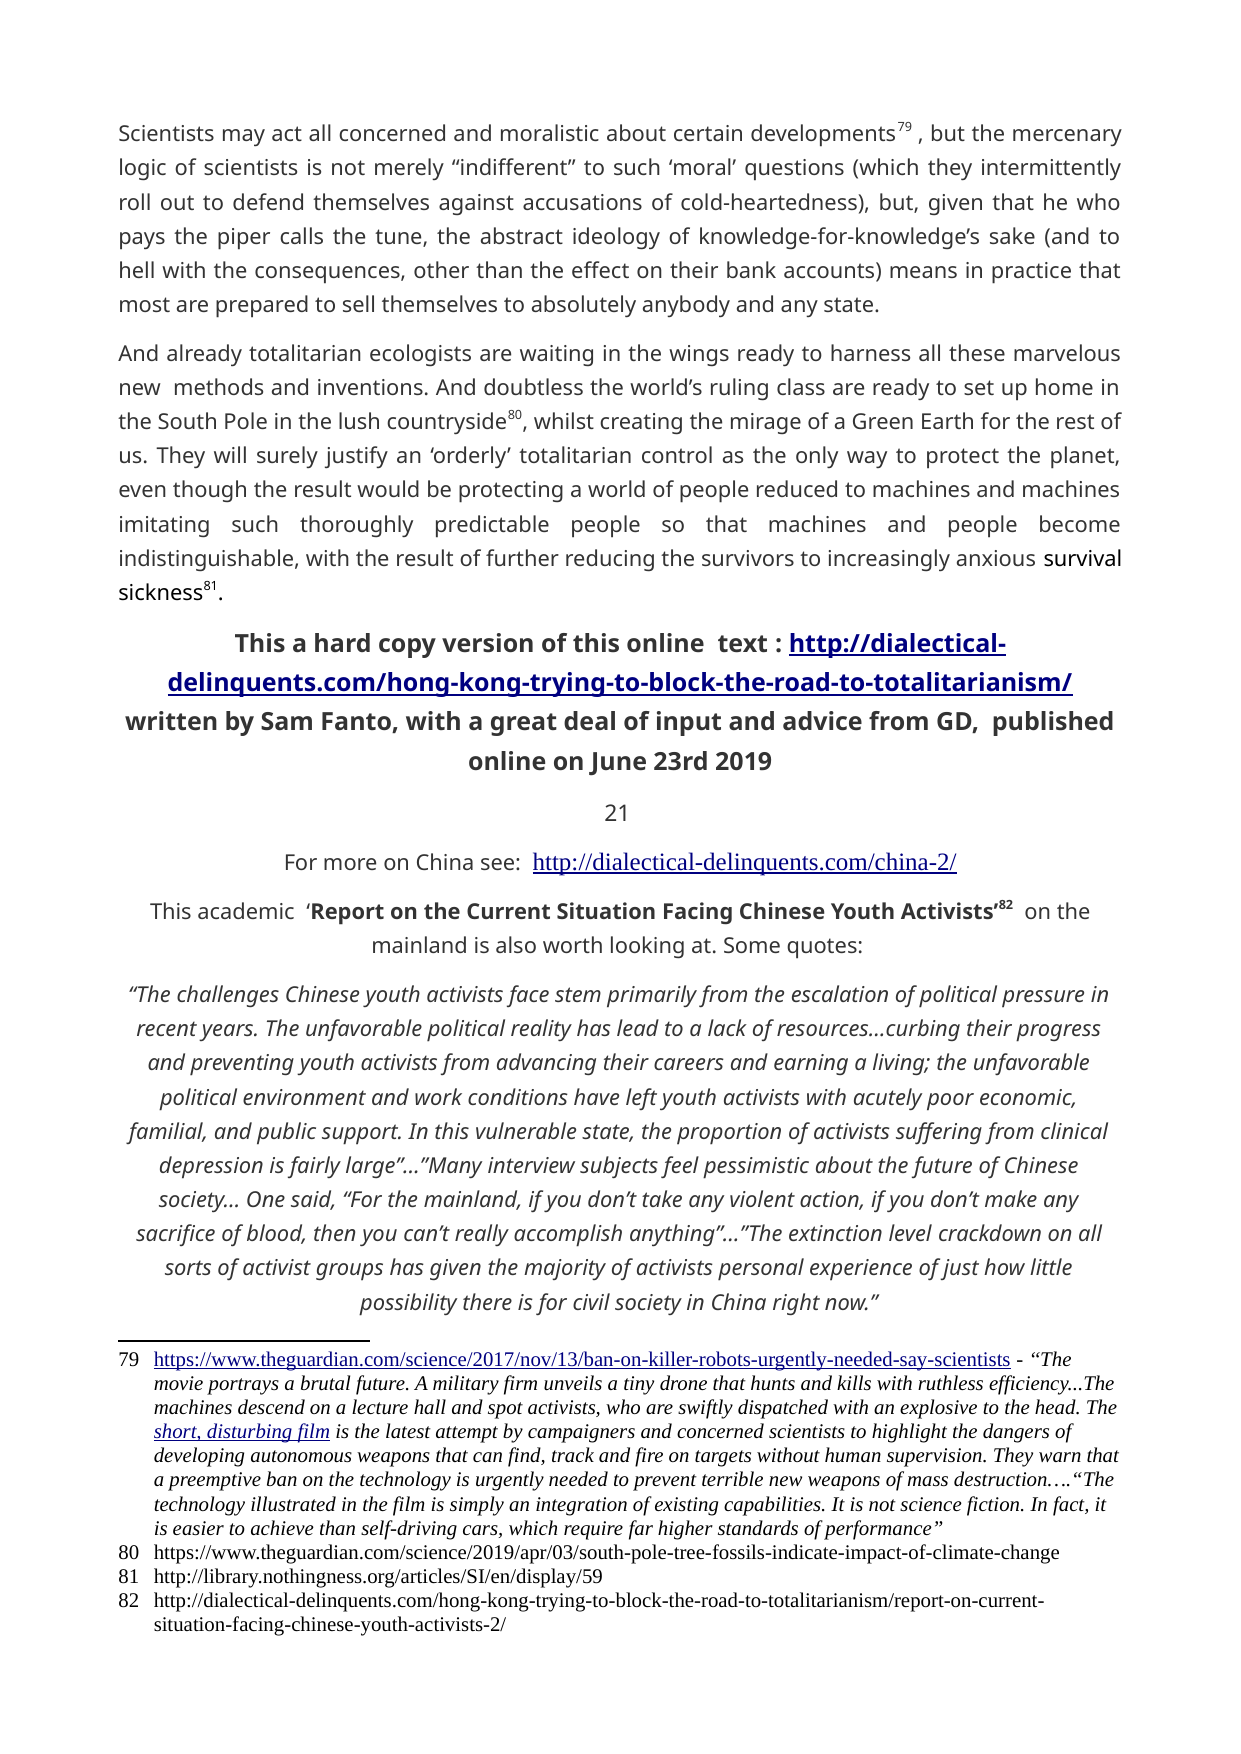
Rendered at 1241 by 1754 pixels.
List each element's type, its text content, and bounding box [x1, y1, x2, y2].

text http://dialectical-delinquents.com/hong-kong-trying-to-block-the-road-to-totalitarianism/report-on-current-situation-facing-chinese-youth-activists-2/ [118, 1588, 1122, 1636]
text And already totalitarian ecologists are waiting in the wings ready to harness all these marvelous new methods and inventions. And doubtless the world’s ruling class are ready to set up home in the South Pole in the lush countryside, whilst creating the mirage of a Green Earth for the rest of us. They will surely justify an ‘orderly’ totalitarian control as the only way to protect the planet, even though the result would be protecting a world of people reduced to machines and machines imitating such thoroughly predictable people so that machines and people become indistinguishable, with the result of further reducing the survivors to increasingly anxious survival sickness. [118, 338, 1122, 607]
text This academic ‘Report on the Current Situation Facing Chinese Youth Activists’ on the mainland is also worth looking at. Some quotes: [118, 896, 1122, 960]
text https://www.theguardian.com/science/2017/nov/13/ban-on-killer-robots-urgently-needed-say-scientists - ‘‘The movie portrays a brutal future. A military firm unveils a tiny drone that hunts and kills with ruthless efficiency...The machines descend on a lecture hall and spot activists, who are swiftly dispatched with an explosive to the head. The short, disturbing film is the latest attempt by campaigners and concerned scientists to highlight the dangers of developing autonomous weapons that can find, track and fire on targets without human supervision. They warn that a preemptive ban on the technology is urgently needed to prevent terrible new weapons of mass destruction….“The technology illustrated in the film is simply an integration of existing capabilities. It is not science fiction. In fact, it is easier to achieve than self-driving cars, which require far higher standards of performance” [118, 1347, 1122, 1539]
text https://www.theguardian.com/science/2019/apr/03/south-pole-tree-fossils-indicate-impact-of-climate-change [118, 1539, 1122, 1564]
text “The challenges Chinese youth activists face stem primarily from the escalation of political pressure in recent years. The unfavorable political reality has lead to a lack of resources…curbing their progress and preventing youth activists from advancing their careers and earning a living; the unfavorable political environment and work conditions have left youth activists with acutely poor economic, familial, and public support. In this vulnerable state, the proportion of activists suffering from clinical depression is fairly large”…”Many interview subjects feel pessimistic about the future of Chinese society… One said, “For the mainland, if you don’t take any violent action, if you don’t make any sacrifice of blood, then you can’t really accomplish anything”…”The extinction level crackdown on all sorts of activist groups has given the majority of activists personal experience of just how little possibility there is for civil society in China right now.” [118, 979, 1122, 1316]
text This a hard copy version of this online text : http://dialectical-delinquents.com/hong-kong-trying-to-block-the-road-to-totalitarianism/ written by Sam Fanto, with a great deal of input and advice from GD, published online on June 23rd 2019 [118, 626, 1122, 777]
text http://library.nothingness.org/articles/SI/en/display/59 [118, 1564, 1122, 1588]
text 21 [118, 797, 1122, 828]
text Scientists may act all concerned and moralistic about certain developments , but the mercenary logic of scientists is not merely “indifferent” to such ‘moral’ questions (which they intermittently roll out to defend themselves against accusations of cold-heartedness), but, given that he who pays the piper calls the tune, the abstract ideology of knowledge-for-knowledge’s sake (and to hell with the consequences, other than the effect on their bank accounts) means in practice that most are prepared to sell themselves to absolutely anybody and any state. [118, 118, 1122, 319]
text For more on China see: http://dialectical-delinquents.com/china-2/ [118, 847, 1122, 877]
